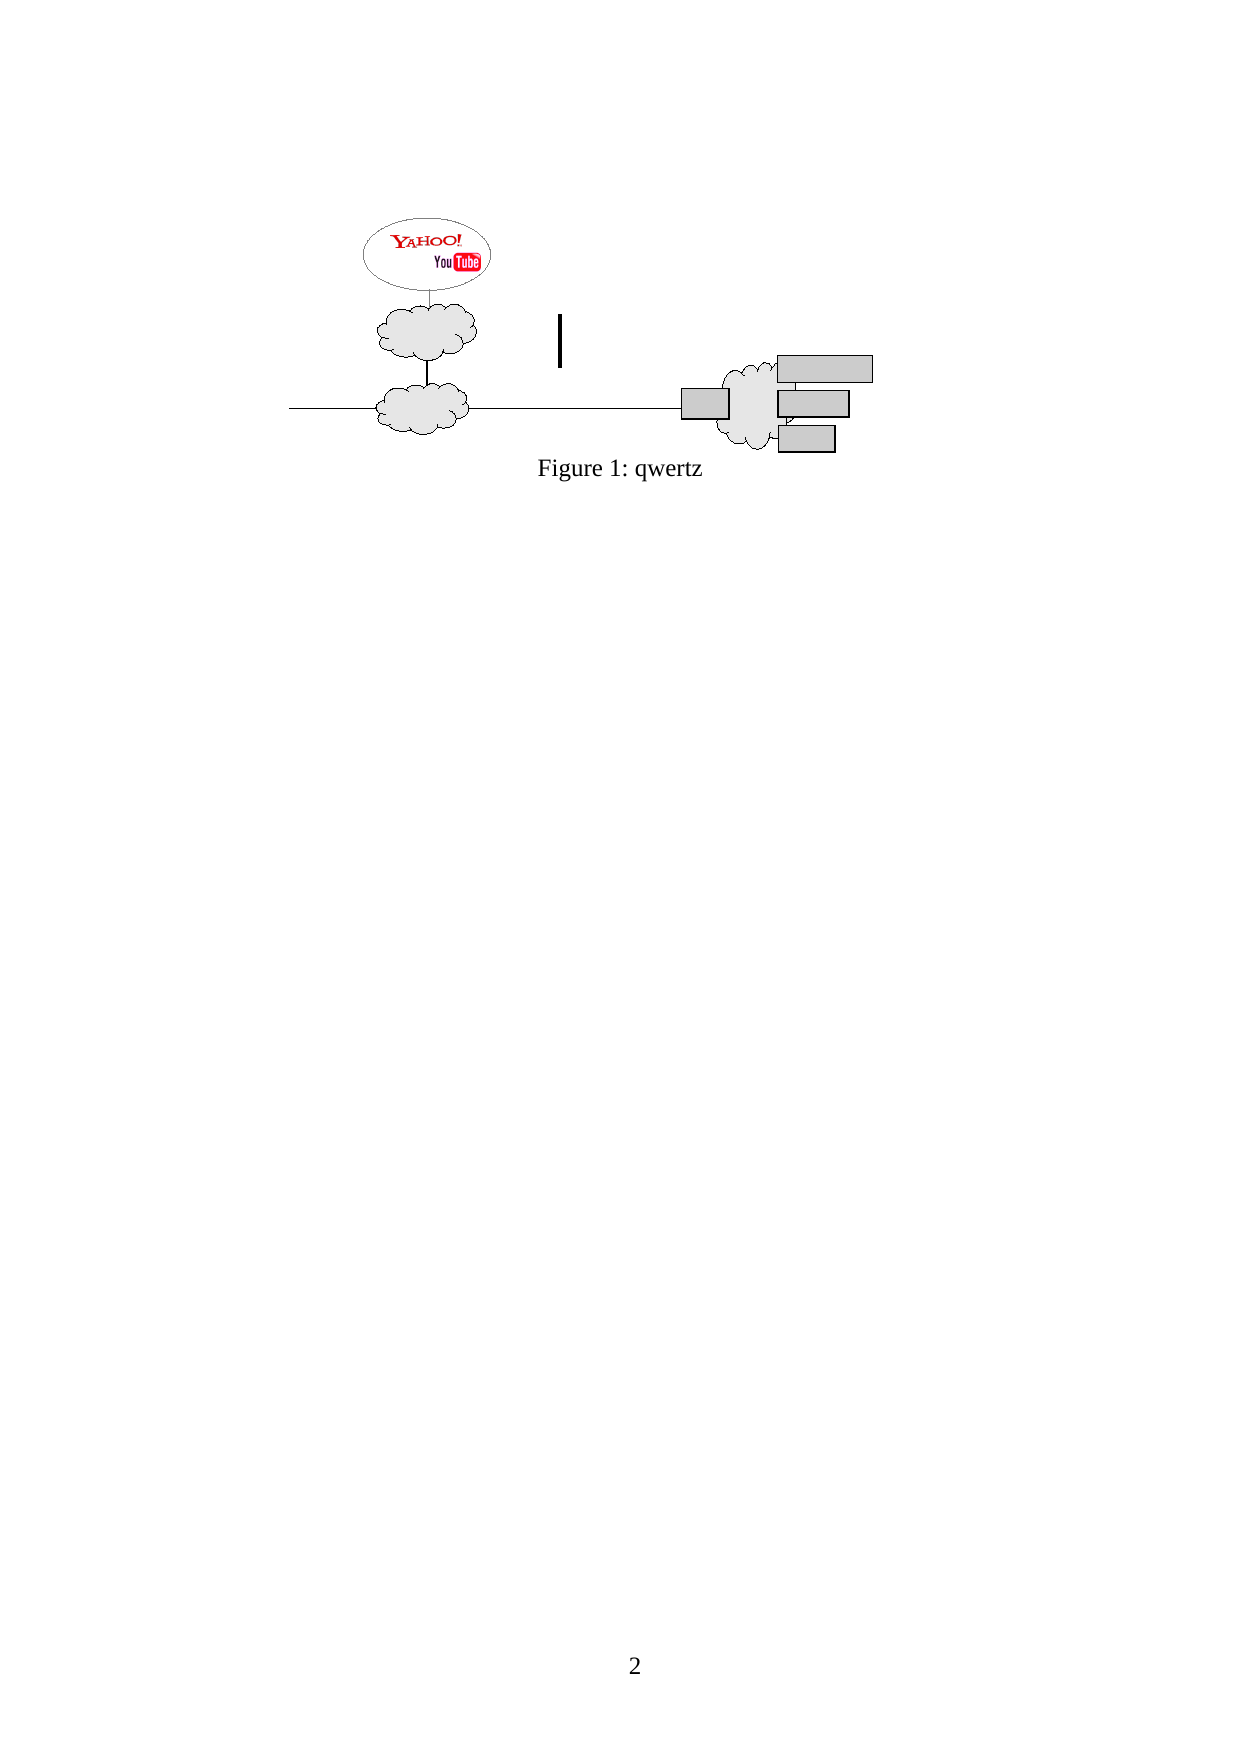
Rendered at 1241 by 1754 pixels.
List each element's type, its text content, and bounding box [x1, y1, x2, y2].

text Figure 1: qwertz [243, 247, 997, 482]
picture [434, 251, 481, 274]
picture [390, 234, 462, 248]
